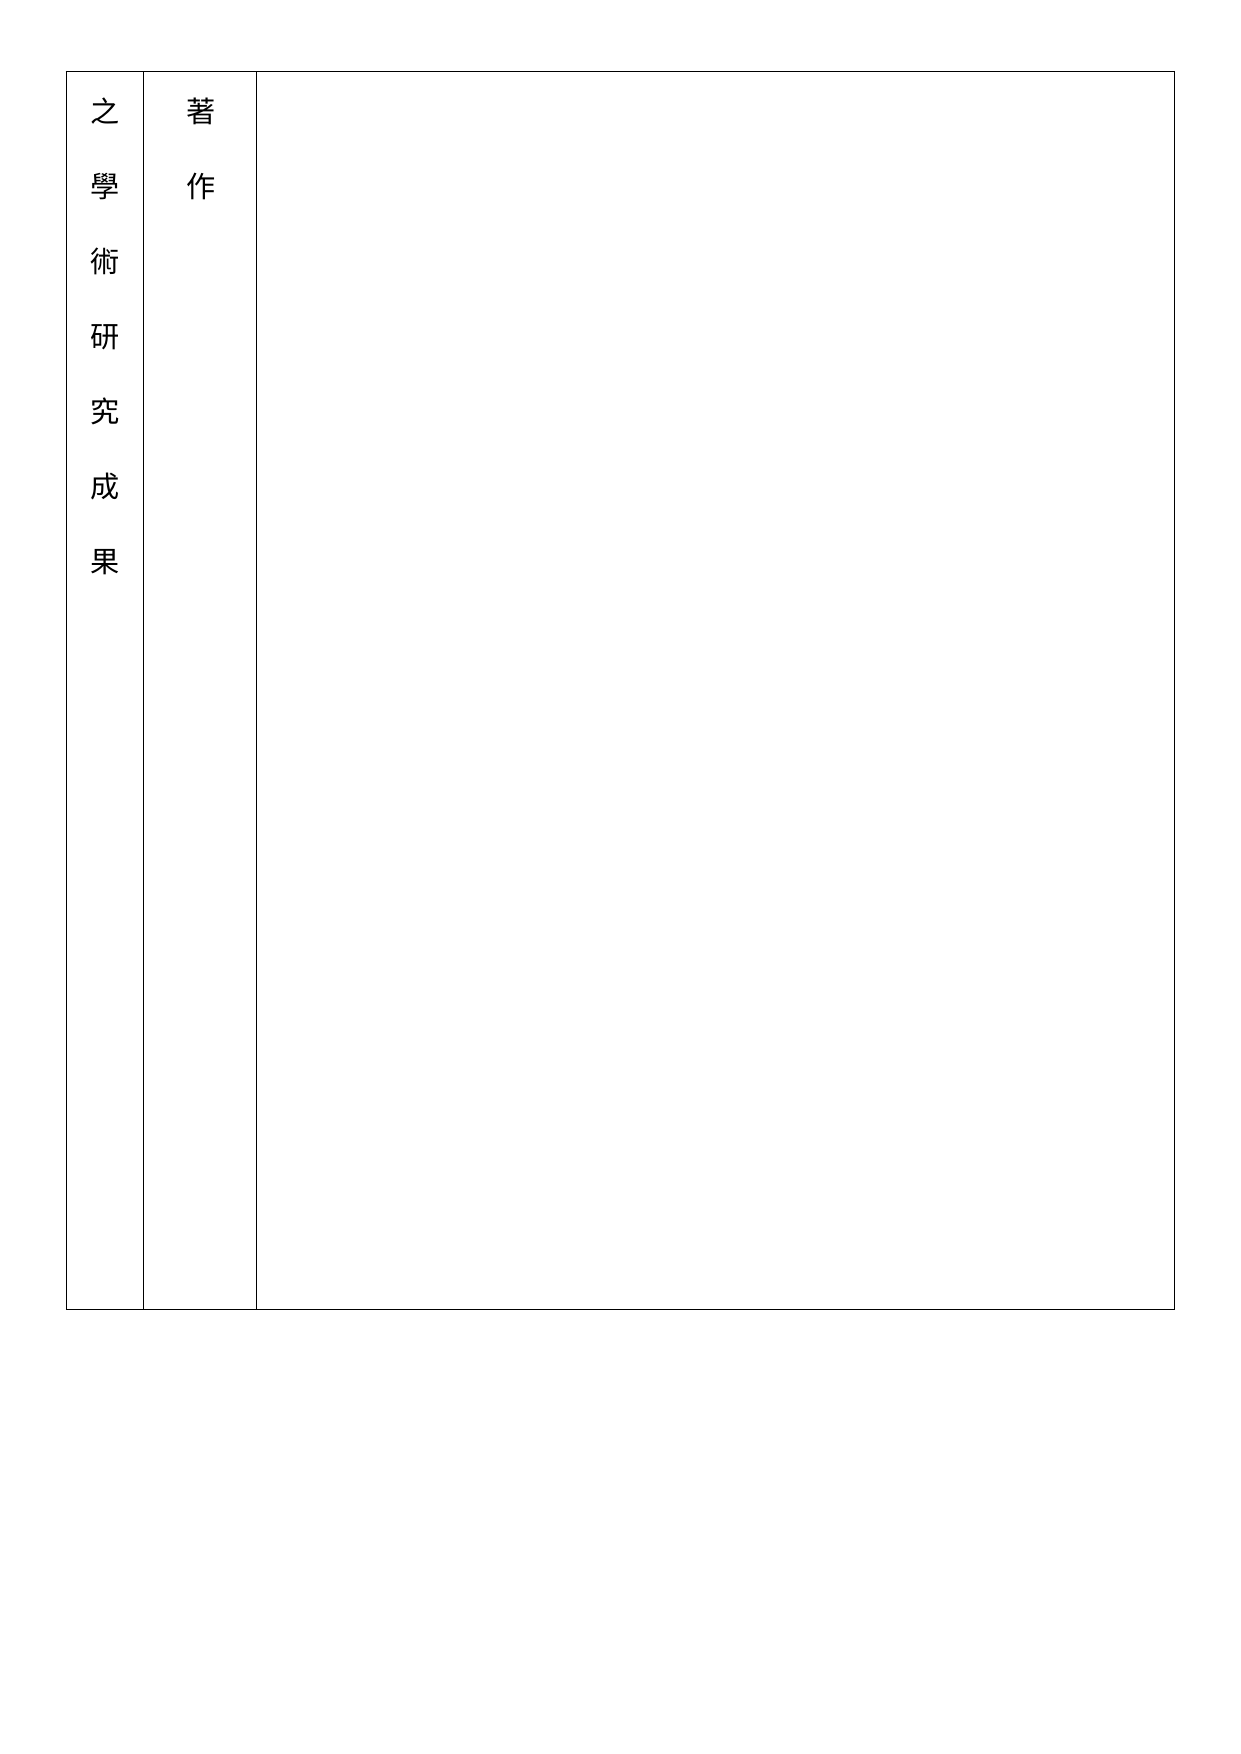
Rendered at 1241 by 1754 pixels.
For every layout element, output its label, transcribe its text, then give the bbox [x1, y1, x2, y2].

table_cell 著 作 [144, 72, 256, 1309]
table_cell 之 學 術 研 究 成 果 [67, 72, 143, 1309]
table_cell [257, 72, 1174, 1309]
